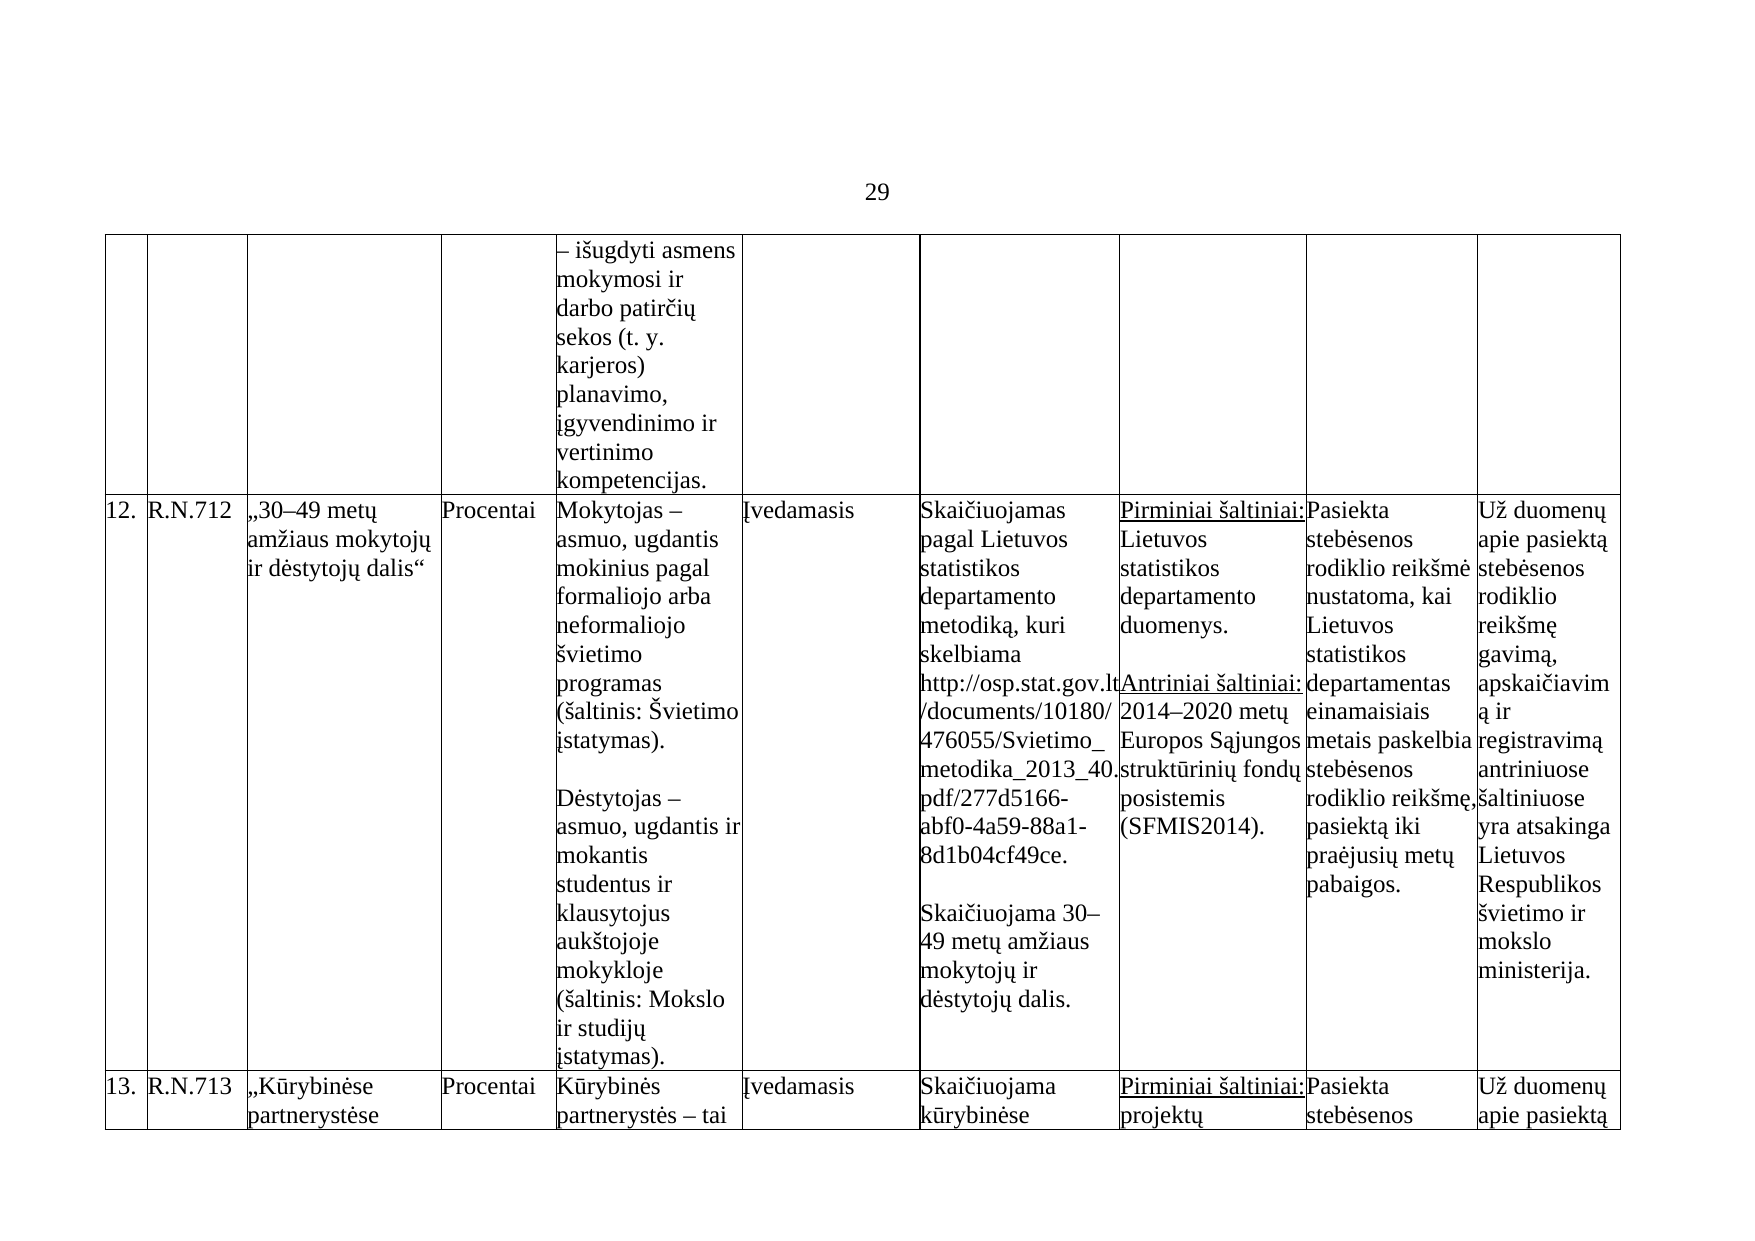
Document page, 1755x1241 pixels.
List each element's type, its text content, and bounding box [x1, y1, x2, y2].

table_cell Pirminiai šaltiniai: projektų [1120, 1071, 1306, 1129]
table_cell [248, 235, 441, 494]
table_cell [148, 235, 247, 494]
table_cell 12. [106, 495, 147, 1070]
table_cell Pirminiai šaltiniai: Lietuvos statistikos departamento duomenys. Antriniai šaltiniai: 2014–2020 metų Europos Sąjungos struktūrinių fondų posistemis (SFMIS2014). [1120, 495, 1306, 1070]
table_cell 13. [106, 1071, 147, 1129]
table_cell Skaičiuojamas pagal Lietuvos statistikos departamento metodiką, kuri skelbiama http://osp.stat.gov.lt/documents/10180/476055/Svietimo_metodika_2013_40.pdf/277d5166-abf0-4a59-88a1-8d1b04cf49ce. Skaičiuojama 30–49 metų amžiaus mokytojų ir dėstytojų dalis. [921, 495, 1119, 1070]
table_cell Kūrybinės partnerystės – tai [557, 1071, 742, 1129]
table_cell [743, 235, 919, 494]
table_cell [1478, 235, 1620, 494]
table_cell Įvedamasis [743, 1071, 919, 1129]
table_cell [442, 235, 556, 494]
table_cell Procentai [442, 495, 556, 1070]
table_cell Skaičiuojama kūrybinėse [921, 1071, 1119, 1129]
table_cell Įvedamasis [743, 495, 919, 1070]
table_cell R.N.713 [148, 1071, 247, 1129]
table_cell [1120, 235, 1306, 494]
table_cell [106, 235, 147, 494]
table_cell „Kūrybinėse partnerystėse [248, 1071, 441, 1129]
table_cell Mokytojas – asmuo, ugdantis mokinius pagal formaliojo arba neformaliojo švietimo programas (šaltinis: Švietimo įstatymas). Dėstytojas – asmuo, ugdantis ir mokantis studentus ir klausytojus aukštojoje mokykloje (šaltinis: Mokslo ir studijų įstatymas). [557, 495, 742, 1070]
table_cell Pasiekta stebėsenos [1307, 1071, 1477, 1129]
table_cell – išugdyti asmens mokymosi ir darbo patirčių sekos (t. y. karjeros) planavimo, įgyvendinimo ir vertinimo kompetencijas. [557, 235, 742, 494]
table_cell [921, 235, 1119, 494]
table_cell Už duomenų apie pasiektą stebėsenos rodiklio reikšmę gavimą, apskaičiavimą ir registravimą antriniuose šaltiniuose yra atsakinga Lietuvos Respublikos švietimo ir mokslo ministerija. [1478, 495, 1620, 1070]
table_cell Procentai [442, 1071, 556, 1129]
table_cell R.N.712 [148, 495, 247, 1070]
table_cell Pasiekta stebėsenos rodiklio reikšmė nustatoma, kai Lietuvos statistikos departamentas einamaisiais metais paskelbia stebėsenos rodiklio reikšmę, pasiektą iki praėjusių metų pabaigos. [1307, 495, 1477, 1070]
table_cell [1307, 235, 1477, 494]
table_cell „30–49 metų amžiaus mokytojų ir dėstytojų dalis“ [248, 495, 441, 1070]
table_cell Už duomenų apie pasiektą [1478, 1071, 1620, 1129]
